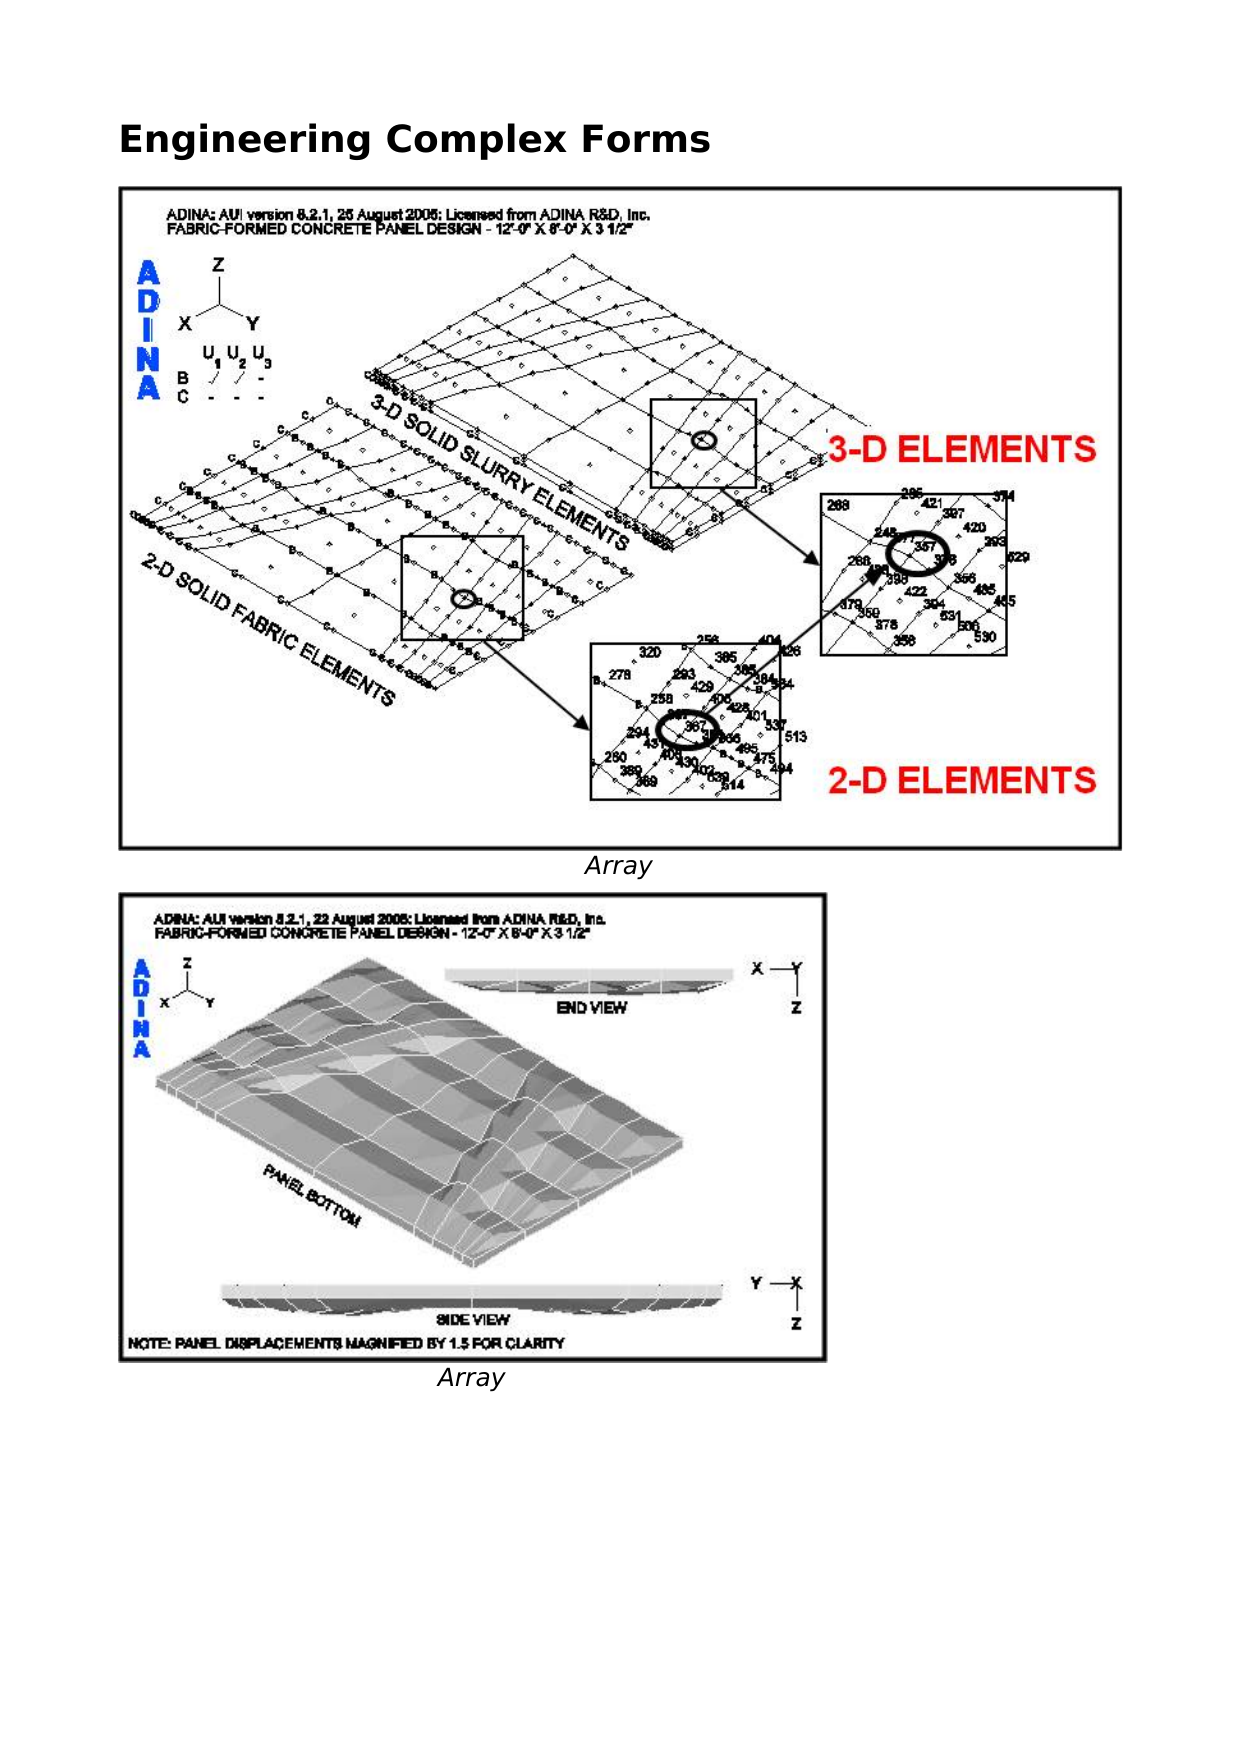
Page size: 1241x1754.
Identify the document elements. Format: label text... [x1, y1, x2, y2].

picture [118, 892, 828, 1363]
text Array [118, 851, 1122, 880]
text Array [118, 1363, 827, 1392]
picture [118, 186, 1123, 851]
subtitle Engineering Complex Forms [118, 118, 1122, 162]
